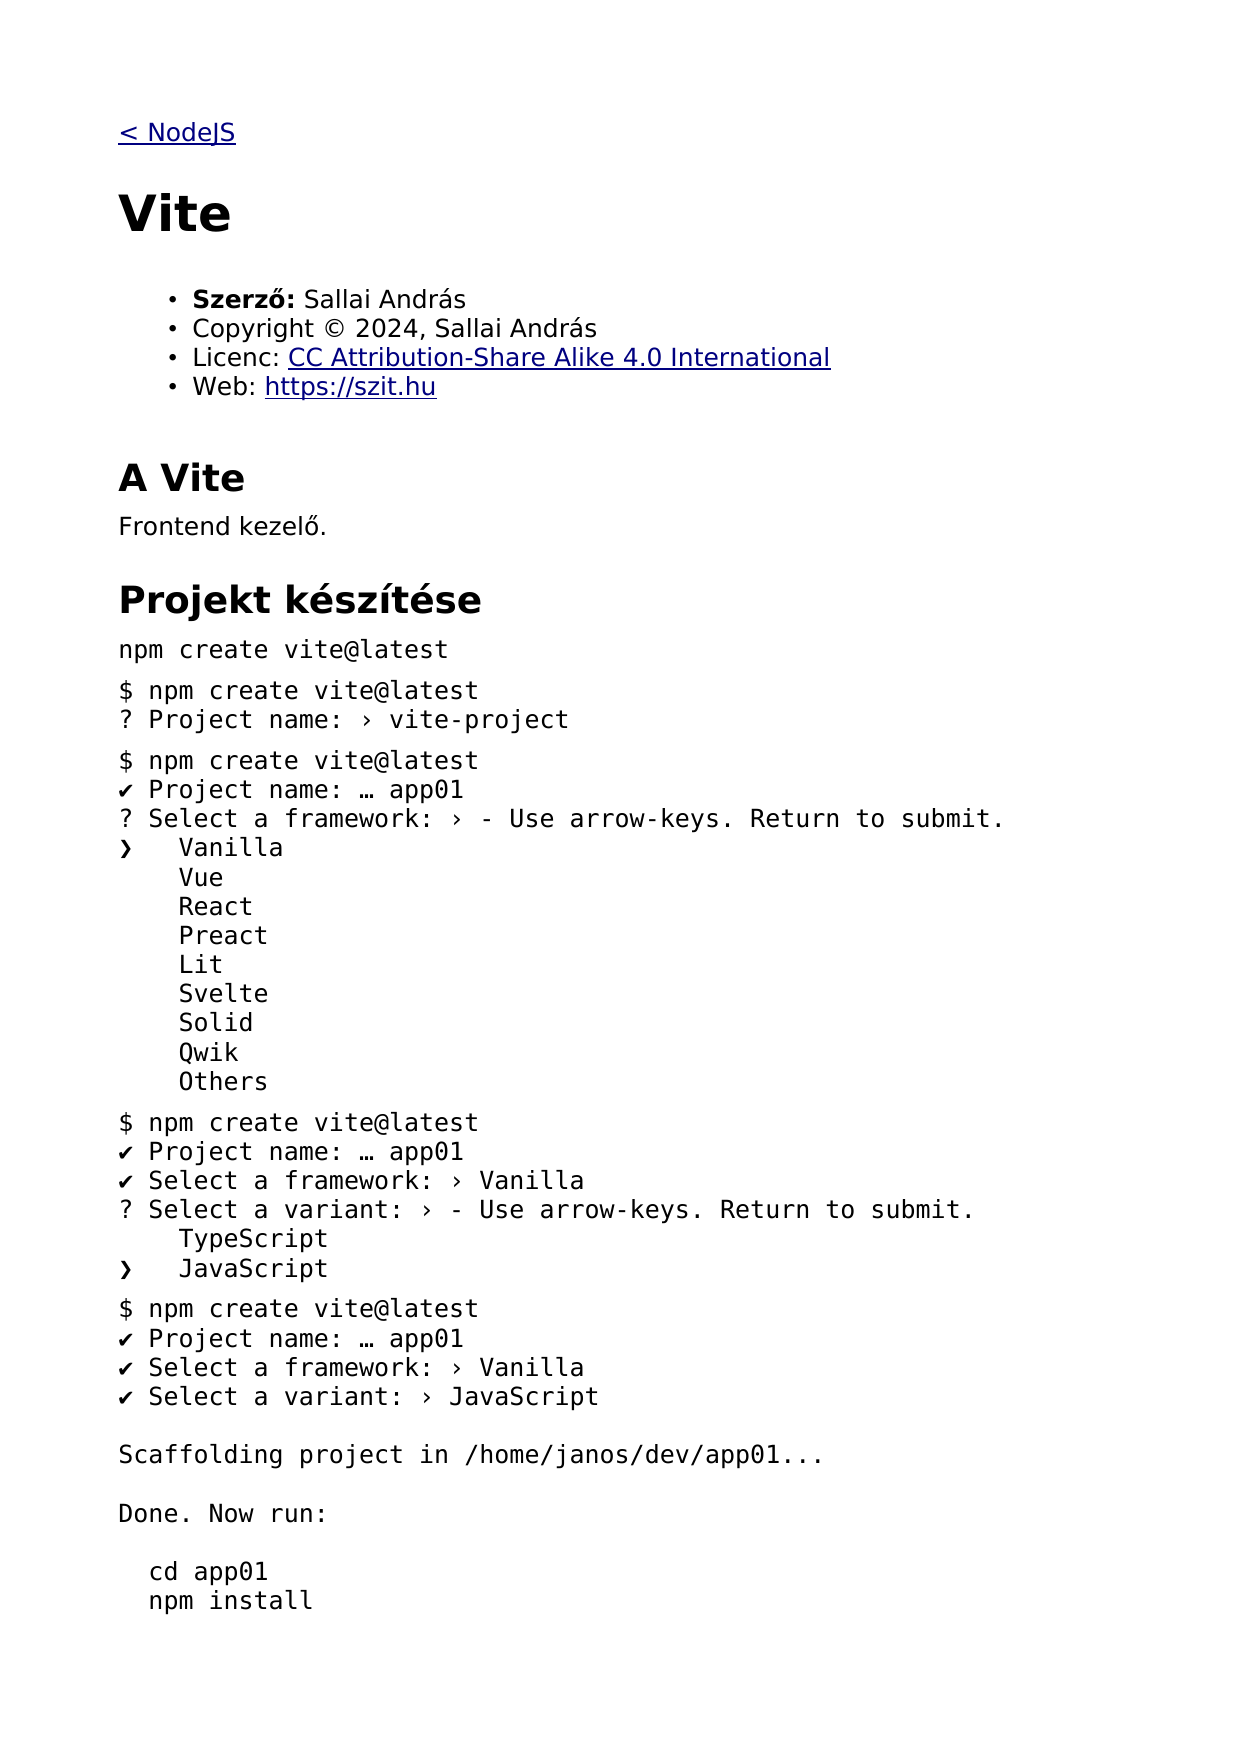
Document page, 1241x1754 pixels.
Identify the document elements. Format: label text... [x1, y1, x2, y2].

text $ npm create vite@latest ✔ Project name: … app01 ? Select a framework: › - Use arrow-keys. Return to submit. ❯ Vanilla Vue React Preact Lit Svelte Solid Qwik Others [118, 746, 1122, 1096]
subtitle A Vite [118, 456, 1122, 500]
list Szerző: Sallai András [177, 285, 1122, 314]
text < NodeJS [118, 118, 1122, 147]
text npm create vite@latest [118, 635, 1122, 664]
list Copyright © 2024, Sallai András [177, 314, 1122, 343]
text $ npm create vite@latest ? Project name: › vite-project [118, 676, 1122, 734]
list Web: https://szit.hu [177, 372, 1122, 402]
text $ npm create vite@latest ✔ Project name: … app01 ✔ Select a framework: › Vanilla ✔ Select a variant: › JavaScript Scaffolding project in /home/janos/dev/app01... Done. Now run: cd app01 npm install [118, 1295, 1122, 1616]
list Licenc: CC Attribution-Share Alike 4.0 International [177, 343, 1122, 372]
subtitle Projekt készítése [118, 579, 1122, 623]
text $ npm create vite@latest ✔ Project name: … app01 ✔ Select a framework: › Vanilla ? Select a variant: › - Use arrow-keys. Return to submit. TypeScript ❯ JavaScript [118, 1108, 1122, 1283]
text Frontend kezelő. [118, 512, 1122, 541]
subtitle Vite [118, 185, 1122, 243]
